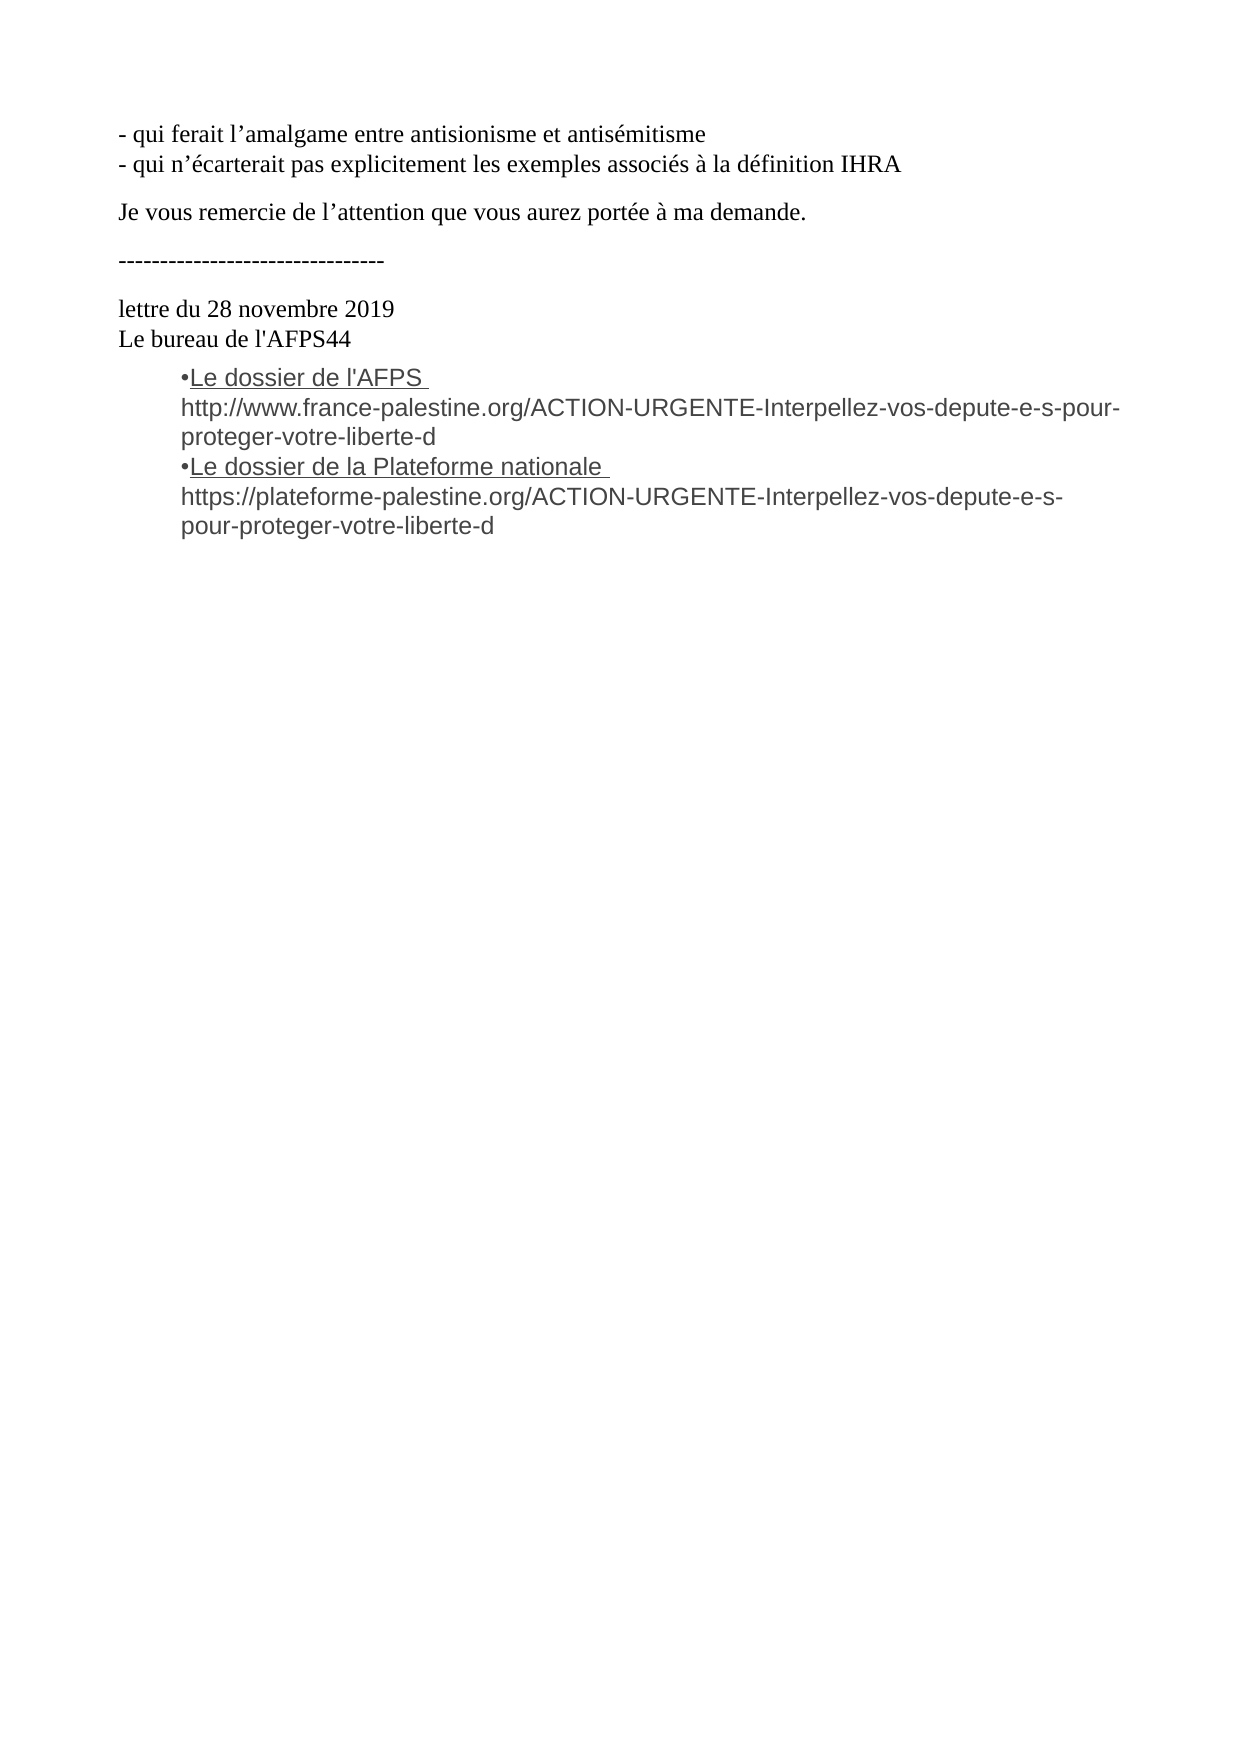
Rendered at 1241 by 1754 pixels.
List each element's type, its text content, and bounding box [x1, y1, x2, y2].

list Le dossier de la Plateforme nationale https://plateforme-palestine.org/ACTION-URGENTE-Interpellez-vos-depute-e-s-pour-proteger-votre-liberte-d [118, 451, 1122, 540]
text lettre du 28 novembre 2019 Le bureau de l'AFPS44 [118, 293, 1122, 352]
list Le dossier de l'AFPS http://www.france-palestine.org/ACTION-URGENTE-Interpellez-vos-depute-e-s-pour-proteger-votre-liberte-d [118, 362, 1122, 451]
text -------------------------------- [118, 245, 1122, 274]
text Je vous remercie de l’attention que vous aurez portée à ma demande. [118, 196, 1122, 226]
text - qui ferait l’amalgame entre antisionisme et antisémitisme - qui n’écarterait pas explicitement les exemples associés à la définition IHRA [118, 118, 1122, 177]
